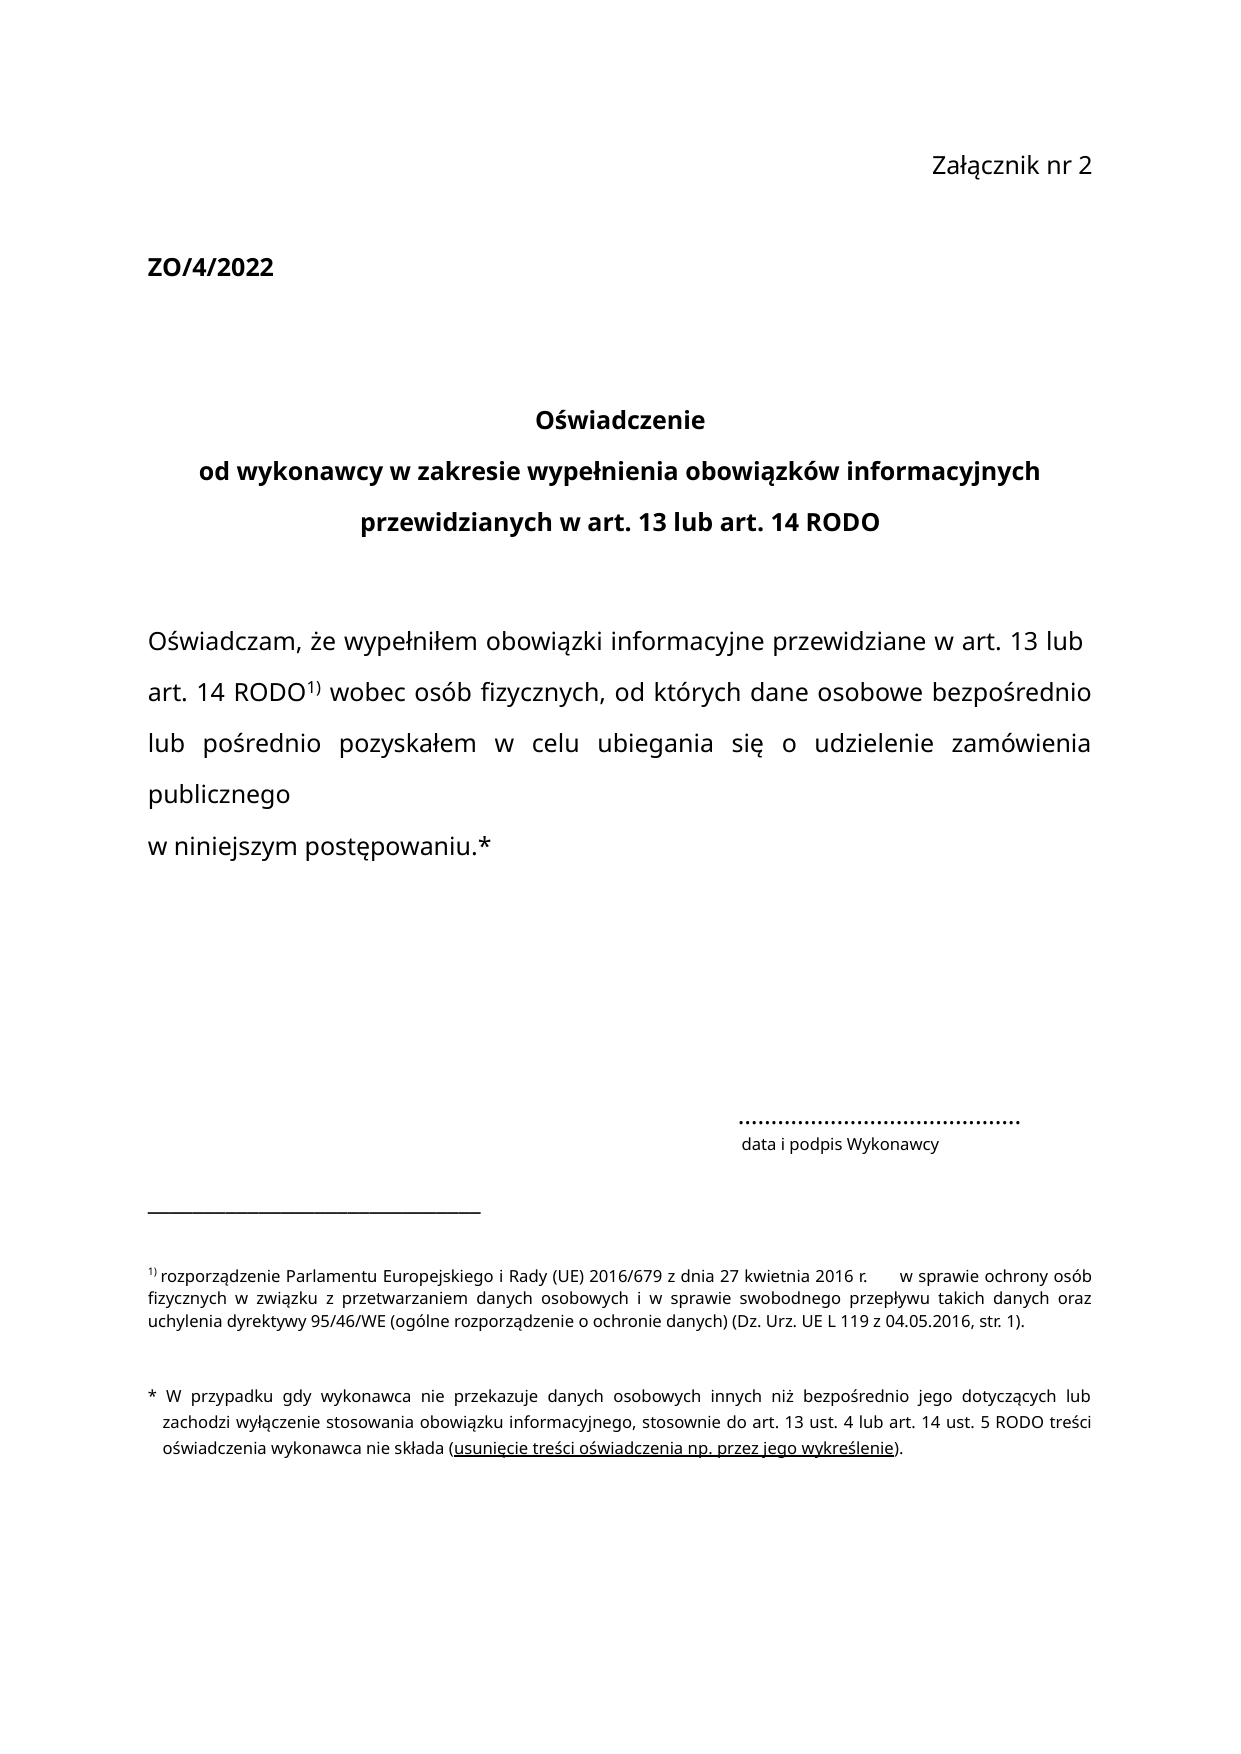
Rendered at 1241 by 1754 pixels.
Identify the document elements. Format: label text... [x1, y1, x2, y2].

text od wykonawcy w zakresie wypełnienia obowiązków informacyjnych przewidzianych w art. 13 lub art. 14 RODO [148, 454, 1093, 539]
text data i podpis Wykonawcy [148, 1132, 1093, 1155]
text ……………………………………. [738, 1098, 1093, 1132]
text Oświadczenie [148, 403, 1093, 437]
text Załącznik nr 2 [148, 148, 1093, 182]
text 1) rozporządzenie Parlamentu Europejskiego i Rady (UE) 2016/679 z dnia 27 kwietnia 2016 r. w sprawie ochrony osób fizycznych w związku z przetwarzaniem danych osobowych i w sprawie swobodnego przepływu takich danych oraz uchylenia dyrektywy 95/46/WE (ogólne rozporządzenie o ochronie danych) (Dz. Urz. UE L 119 z 04.05.2016, str. 1). [148, 1264, 1093, 1332]
text ZO/4/2022 [148, 250, 1093, 284]
text * W przypadku gdy wykonawca nie przekazuje danych osobowych innych niż bezpośrednio jego dotyczących lub zachodzi wyłączenie stosowania obowiązku informacyjnego, stosownie do art. 13 ust. 4 lub art. 14 ust. 5 RODO treści oświadczenia wykonawca nie składa (usunięcie treści oświadczenia np. przez jego wykreślenie). [148, 1384, 1093, 1459]
text ______________________________ [148, 1184, 1093, 1218]
text Oświadczam, że wypełniłem obowiązki informacyjne przewidziane w art. 13 lub art. 14 RODO1) wobec osób fizycznych, od których dane osobowe bezpośrednio lub pośrednio pozyskałem w celu ubiegania się o udzielenie zamówienia publicznego w niniejszym postępowaniu.* [148, 624, 1093, 862]
